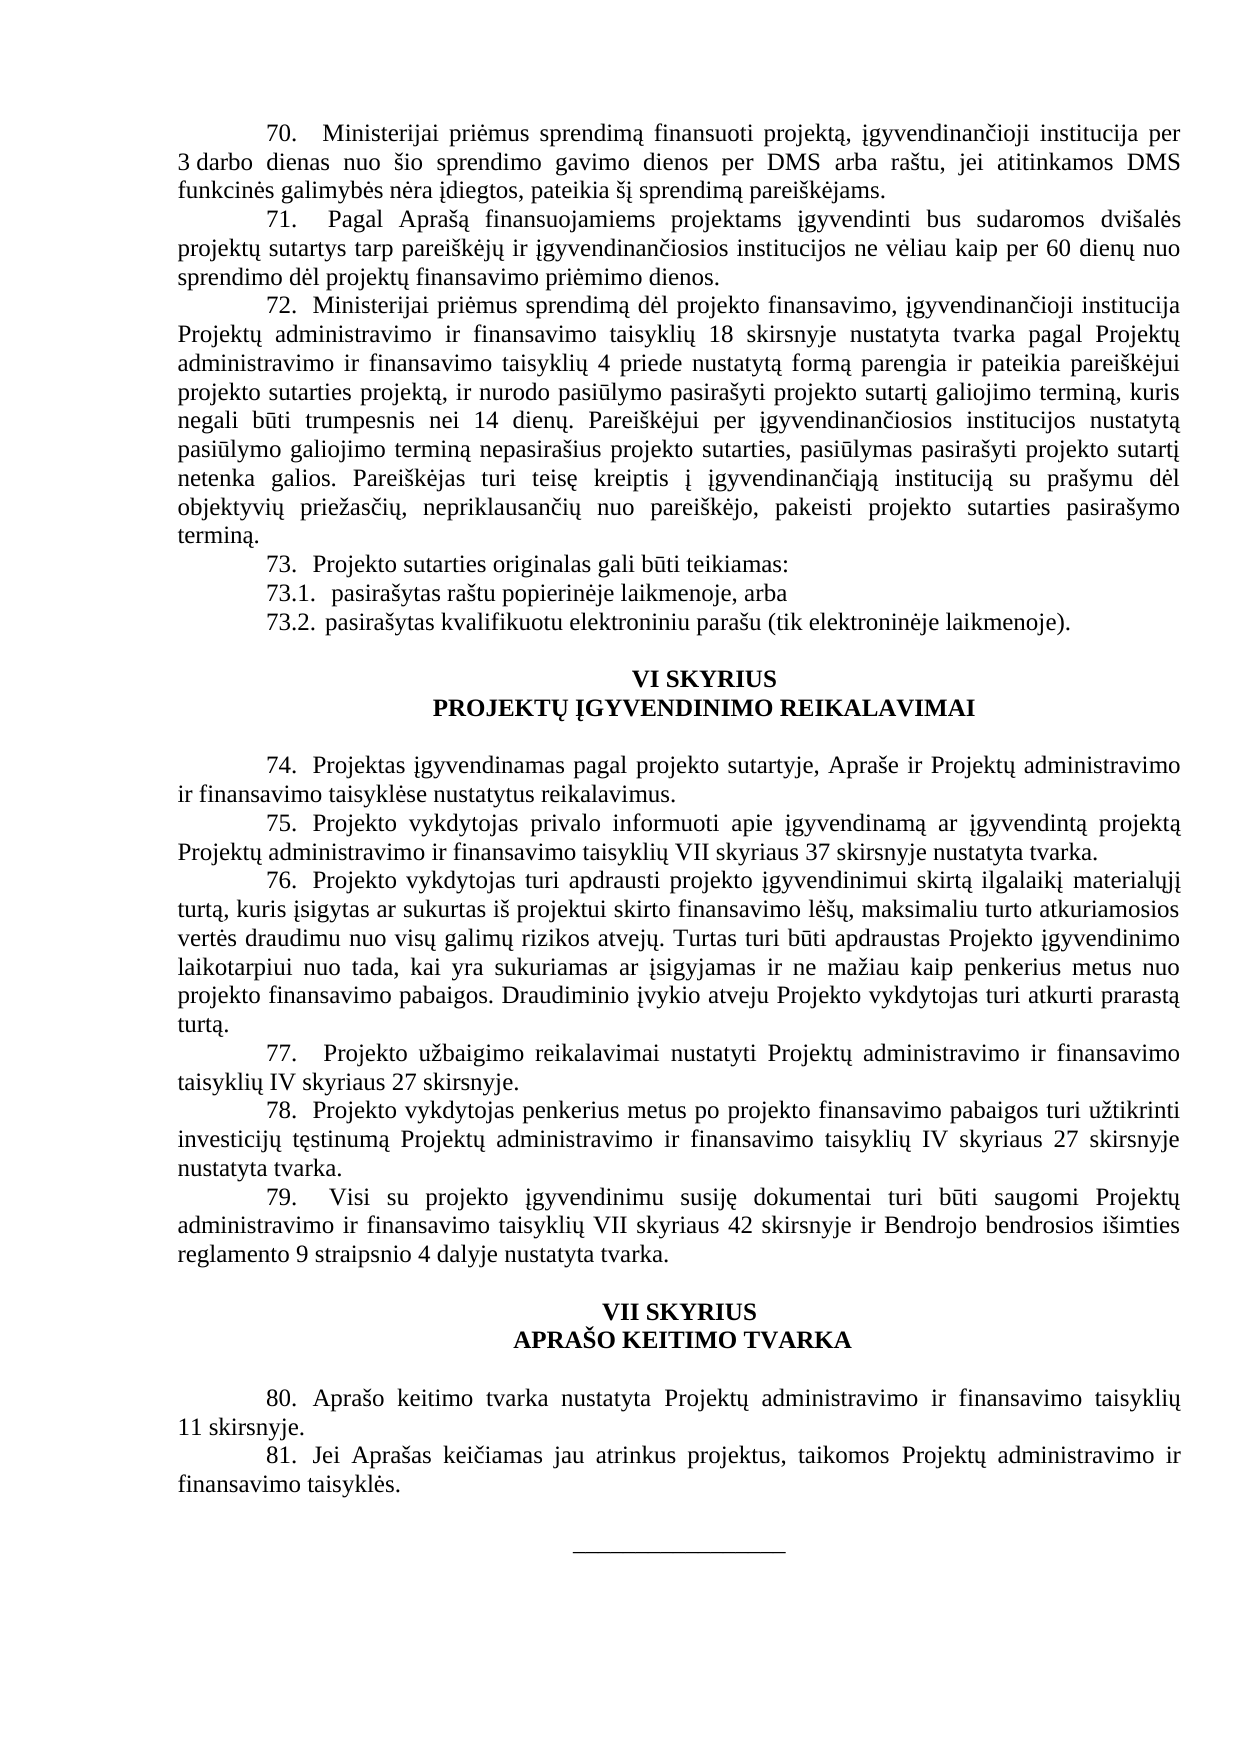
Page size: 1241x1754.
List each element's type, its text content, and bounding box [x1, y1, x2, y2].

text 73.1. pasirašytas raštu popierinėje laikmenoje, arba [266, 578, 1181, 607]
text 73. Projekto sutarties originalas gali būti teikiamas: [177, 549, 1181, 578]
text 74. Projektas įgyvendinamas pagal projekto sutartyje, Apraše ir Projektų administravimo ir finansavimo taisyklėse nustatytus reikalavimus. [177, 751, 1181, 808]
text 73.2. pasirašytas kvalifikuotu elektroniniu parašu (tik elektroninėje laikmenoje). [177, 607, 1181, 636]
text VI SKYRIUS [227, 664, 1181, 693]
text 77. Projekto užbaigimo reikalavimai nustatyti Projektų administravimo ir finansavimo taisyklių IV skyriaus 27 skirsnyje. [177, 1038, 1181, 1096]
text 71. Pagal Aprašą finansuojamiems projektams įgyvendinti bus sudaromos dvišalės projektų sutartys tarp pareiškėjų ir įgyvendinančiosios institucijos ne vėliau kaip per 60 dienų nuo sprendimo dėl projektų finansavimo priėmimo dienos. [177, 204, 1181, 291]
text 70. Ministerijai priėmus sprendimą finansuoti projektą, įgyvendinančioji institucija per 3 darbo dienas nuo šio sprendimo gavimo dienos per DMS arba raštu, jei atitinkamos DMS funkcinės galimybės nėra įdiegtos, pateikia šį sprendimą pareiškėjams. [177, 118, 1181, 204]
text 76. Projekto vykdytojas turi apdrausti projekto įgyvendinimui skirtą ilgalaikį materialųjį turtą, kuris įsigytas ar sukurtas iš projektui skirto finansavimo lėšų, maksimaliu turto atkuriamosios vertės draudimu nuo visų galimų rizikos atvejų. Turtas turi būti apdraustas Projekto įgyvendinimo laikotarpiui nuo tada, kai yra sukuriamas ar įsigyjamas ir ne mažiau kaip penkerius metus nuo projekto finansavimo pabaigos. Draudiminio įvykio atveju Projekto vykdytojas turi atkurti prarastą turtą. [177, 866, 1181, 1038]
text APRAŠO KEITIMO TVARKA [177, 1326, 1181, 1354]
text 78. Projekto vykdytojas penkerius metus po projekto finansavimo pabaigos turi užtikrinti investicijų tęstinumą Projektų administravimo ir finansavimo taisyklių IV skyriaus 27 skirsnyje nustatyta tvarka. [177, 1096, 1181, 1182]
text PROJEKTŲ ĮGYVENDINIMO REIKALAVIMAI [227, 693, 1181, 722]
text 72. Ministerijai priėmus sprendimą dėl projekto finansavimo, įgyvendinančioji institucija Projektų administravimo ir finansavimo taisyklių 18 skirsnyje nustatyta tvarka pagal Projektų administravimo ir finansavimo taisyklių 4 priede nustatytą formą parengia ir pateikia pareiškėjui projekto sutarties projektą, ir nurodo pasiūlymo pasirašyti projekto sutartį galiojimo terminą, kuris negali būti trumpesnis nei 14 dienų. Pareiškėjui per įgyvendinančiosios institucijos nustatytą pasiūlymo galiojimo terminą nepasirašius projekto sutarties, pasiūlymas pasirašyti projekto sutartį netenka galios. Pareiškėjas turi teisę kreiptis į įgyvendinančiąją instituciją su prašymu dėl objektyvių priežasčių, nepriklausančių nuo pareiškėjo, pakeisti projekto sutarties pasirašymo terminą. [177, 291, 1181, 549]
text _________________ [177, 1527, 1181, 1556]
text VII SKYRIUS [177, 1297, 1181, 1326]
text 75. Projekto vykdytojas privalo informuoti apie įgyvendinamą ar įgyvendintą projektą Projektų administravimo ir finansavimo taisyklių VII skyriaus 37 skirsnyje nustatyta tvarka. [177, 808, 1181, 866]
text 80. Aprašo keitimo tvarka nustatyta Projektų administravimo ir finansavimo taisyklių 11 skirsnyje. [177, 1383, 1181, 1441]
text 81. Jei Aprašas keičiamas jau atrinkus projektus, taikomos Projektų administravimo ir finansavimo taisyklės. [177, 1441, 1181, 1498]
text 79. Visi su projekto įgyvendinimu susiję dokumentai turi būti saugomi Projektų administravimo ir finansavimo taisyklių VII skyriaus 42 skirsnyje ir Bendrojo bendrosios išimties reglamento 9 straipsnio 4 dalyje nustatyta tvarka. [177, 1182, 1181, 1268]
